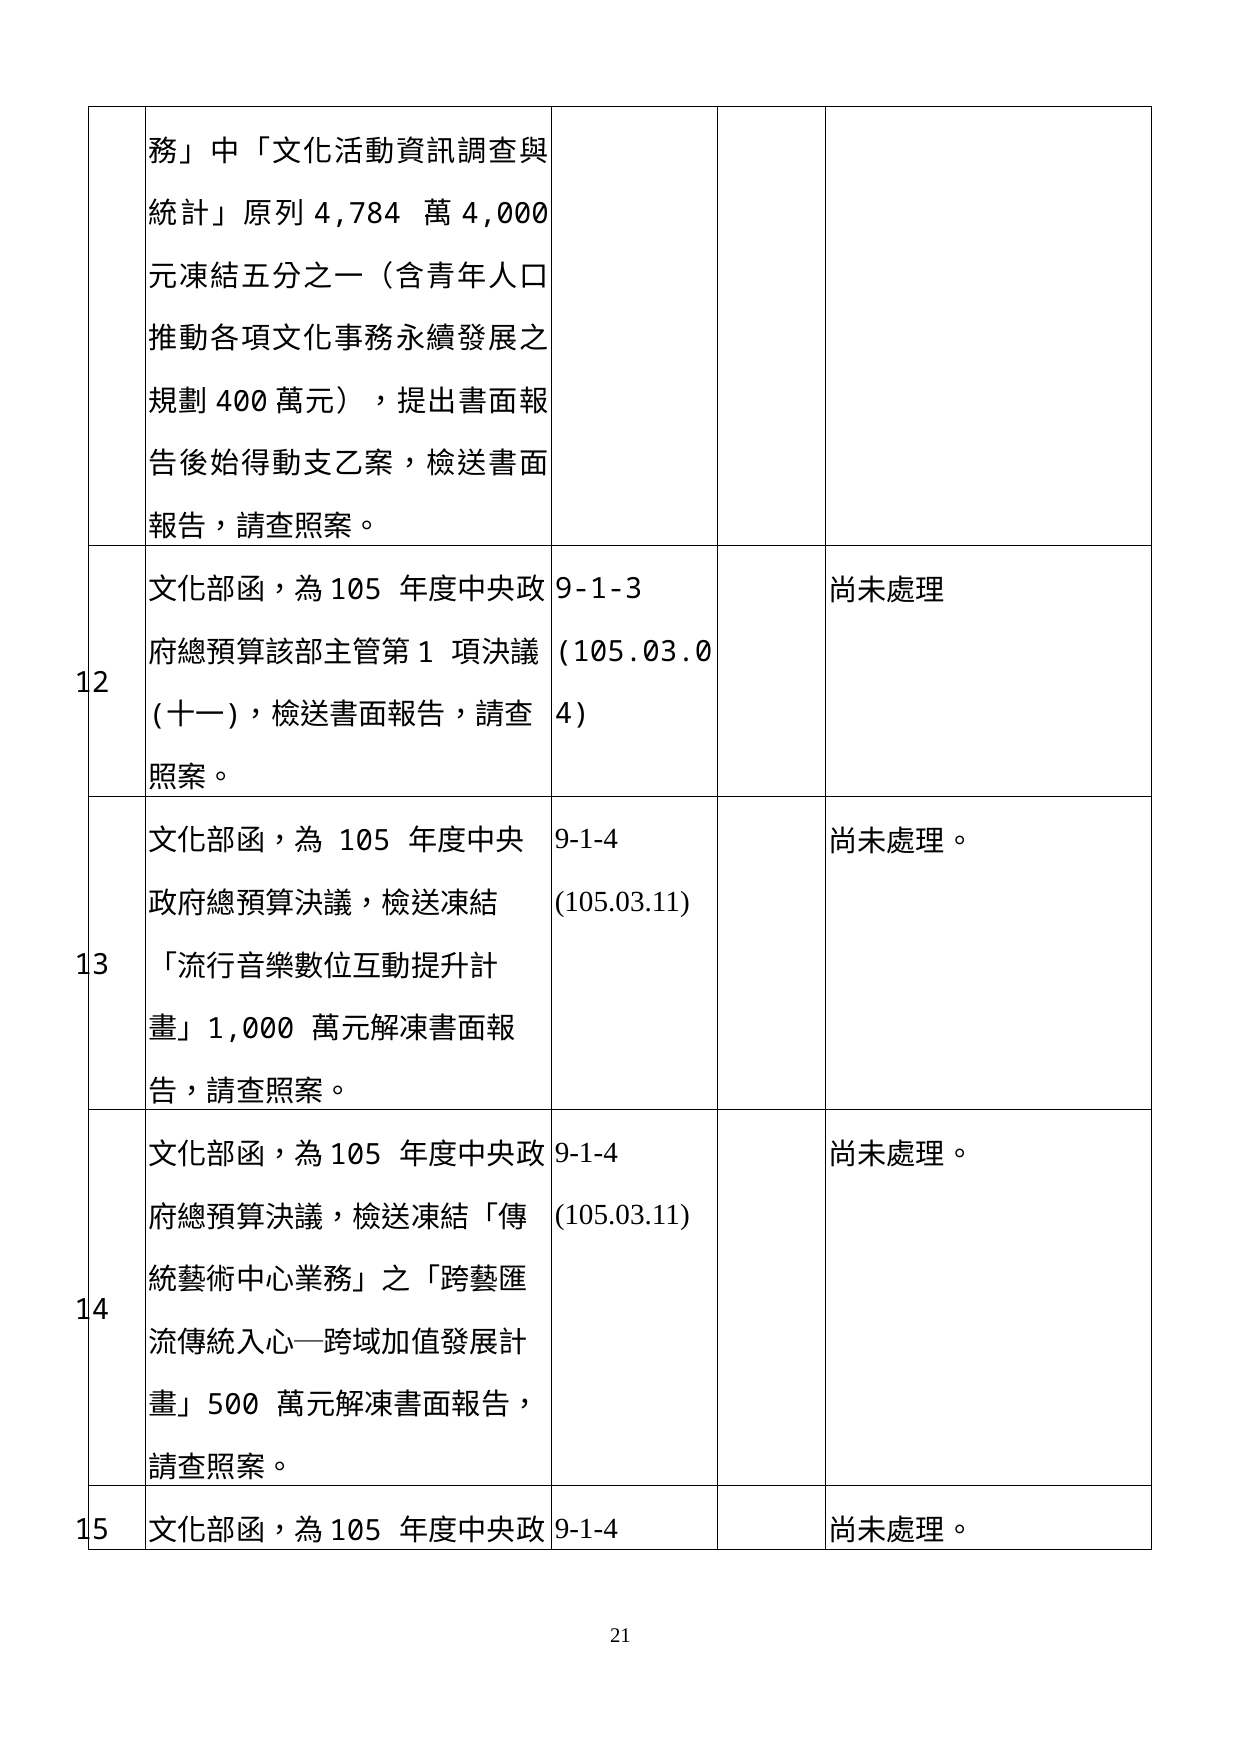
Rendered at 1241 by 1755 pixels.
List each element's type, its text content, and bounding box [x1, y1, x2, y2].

table_cell 尚未處理。 [826, 797, 1151, 1109]
table_cell [89, 107, 145, 544]
table_cell 尚未處理。 [826, 1486, 1151, 1549]
table_cell 尚未處理 [826, 546, 1151, 796]
table_cell [718, 1486, 825, 1549]
table_cell 9-1-4 (105.03.11) [552, 797, 717, 1109]
table_cell 文化部函，為105 年度中央政府總預算該部主管第1 項決議(十一)，檢送書面報告，請查照案。 [146, 546, 551, 796]
table_cell [718, 797, 825, 1109]
table_cell [718, 107, 825, 544]
table_cell [89, 1110, 145, 1485]
table_cell 9-1-4 [552, 1486, 717, 1549]
table_cell [552, 107, 717, 544]
table_cell 文化部函，為105 年度中央政 [146, 1486, 551, 1549]
table_cell 文化部函，為 105 年度中央政府總預算決議，檢送凍結「流行音樂數位互動提升計畫」1,000 萬元解凍書面報告，請查照案。 [146, 797, 551, 1109]
table_cell 務」中「文化活動資訊調查與統計」原列4,784 萬4,000 元凍結五分之一（含青年人口推動各項文化事務永續發展之規劃400萬元），提出書面報告後始得動支乙案，檢送書面報告，請查照案。 [146, 107, 551, 544]
table_cell [826, 107, 1151, 544]
table_cell [89, 546, 145, 796]
table_cell 9-1-4 (105.03.11) [552, 1110, 717, 1485]
table_cell [718, 546, 825, 796]
table_cell [89, 797, 145, 1109]
table_cell [89, 1486, 145, 1549]
table_cell 9-1-3 (105.03.04) [552, 546, 717, 796]
table_cell 尚未處理。 [826, 1110, 1151, 1485]
table_cell [718, 1110, 825, 1485]
table_cell 文化部函，為105 年度中央政府總預算決議，檢送凍結「傳統藝術中心業務」之「跨藝匯流傳統入心─跨域加值發展計畫」500 萬元解凍書面報告，請查照案。 [146, 1110, 551, 1485]
